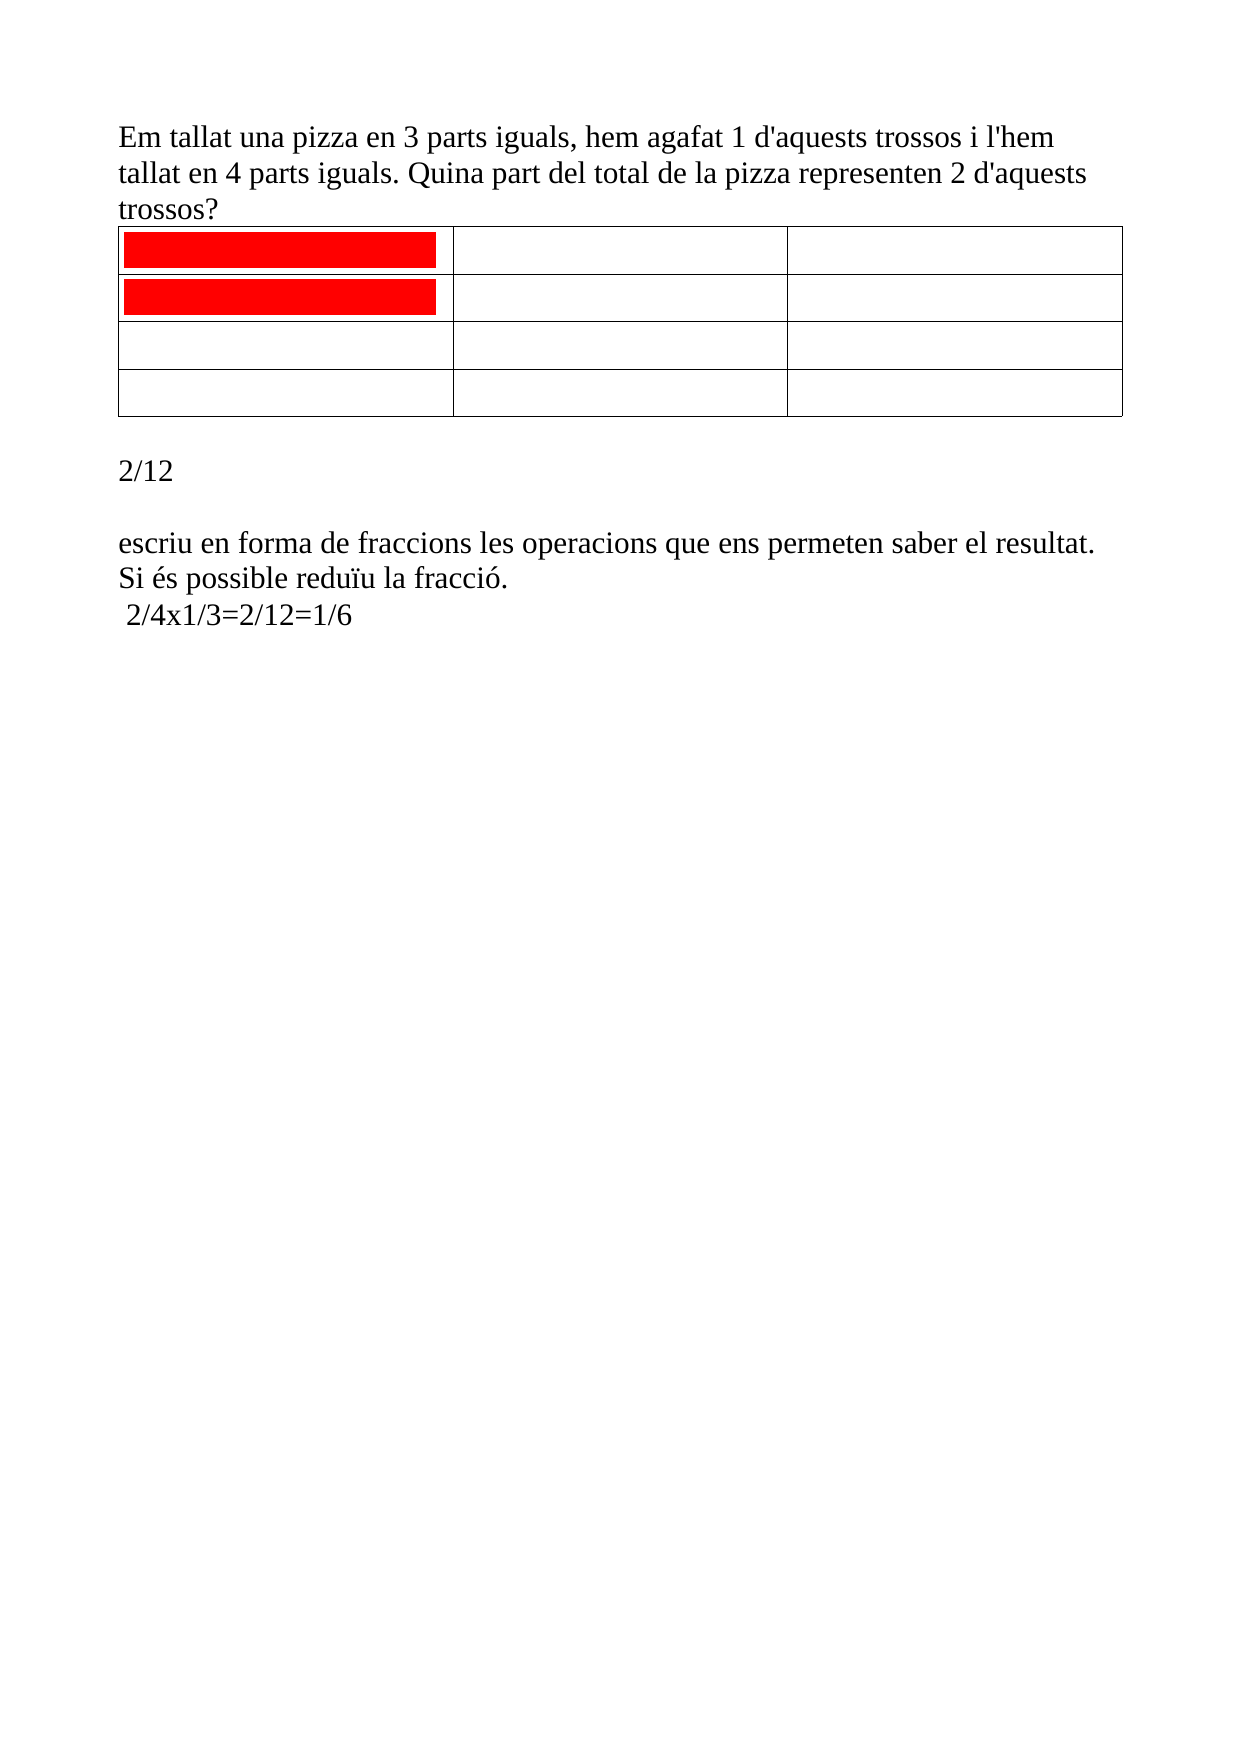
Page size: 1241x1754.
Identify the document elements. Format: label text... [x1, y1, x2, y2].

text 2/4x1/3=2/12=1/6 [118, 596, 1122, 632]
table_cell [454, 275, 787, 321]
table_cell [119, 322, 453, 368]
table_cell [788, 275, 1122, 321]
table_cell [788, 322, 1122, 368]
table_header [788, 227, 1122, 273]
table_header iiiiiiiiiiiiiiiiiiiiiiiiiiiiiiiiiiii [119, 227, 453, 273]
text Em tallat una pizza en 3 parts iguals, hem agafat 1 d'aquests trossos i l'hem tallat en 4 parts iguals. Quina part del total de la pizza representen 2 d'aquests trossos? [118, 118, 1122, 226]
table_cell [454, 322, 787, 368]
table_cell [788, 370, 1122, 416]
table_cell iiiiiiiiiiiiiiiiiiiiiiiiiiiiiiiiiiii [119, 275, 453, 321]
table_cell [119, 370, 453, 416]
text 2/12 [118, 452, 1122, 488]
table_cell [454, 370, 787, 416]
text escriu en forma de fraccions les operacions que ens permeten saber el resultat. Si és possible reduïu la fracció. [118, 524, 1122, 596]
table_header [454, 227, 787, 273]
